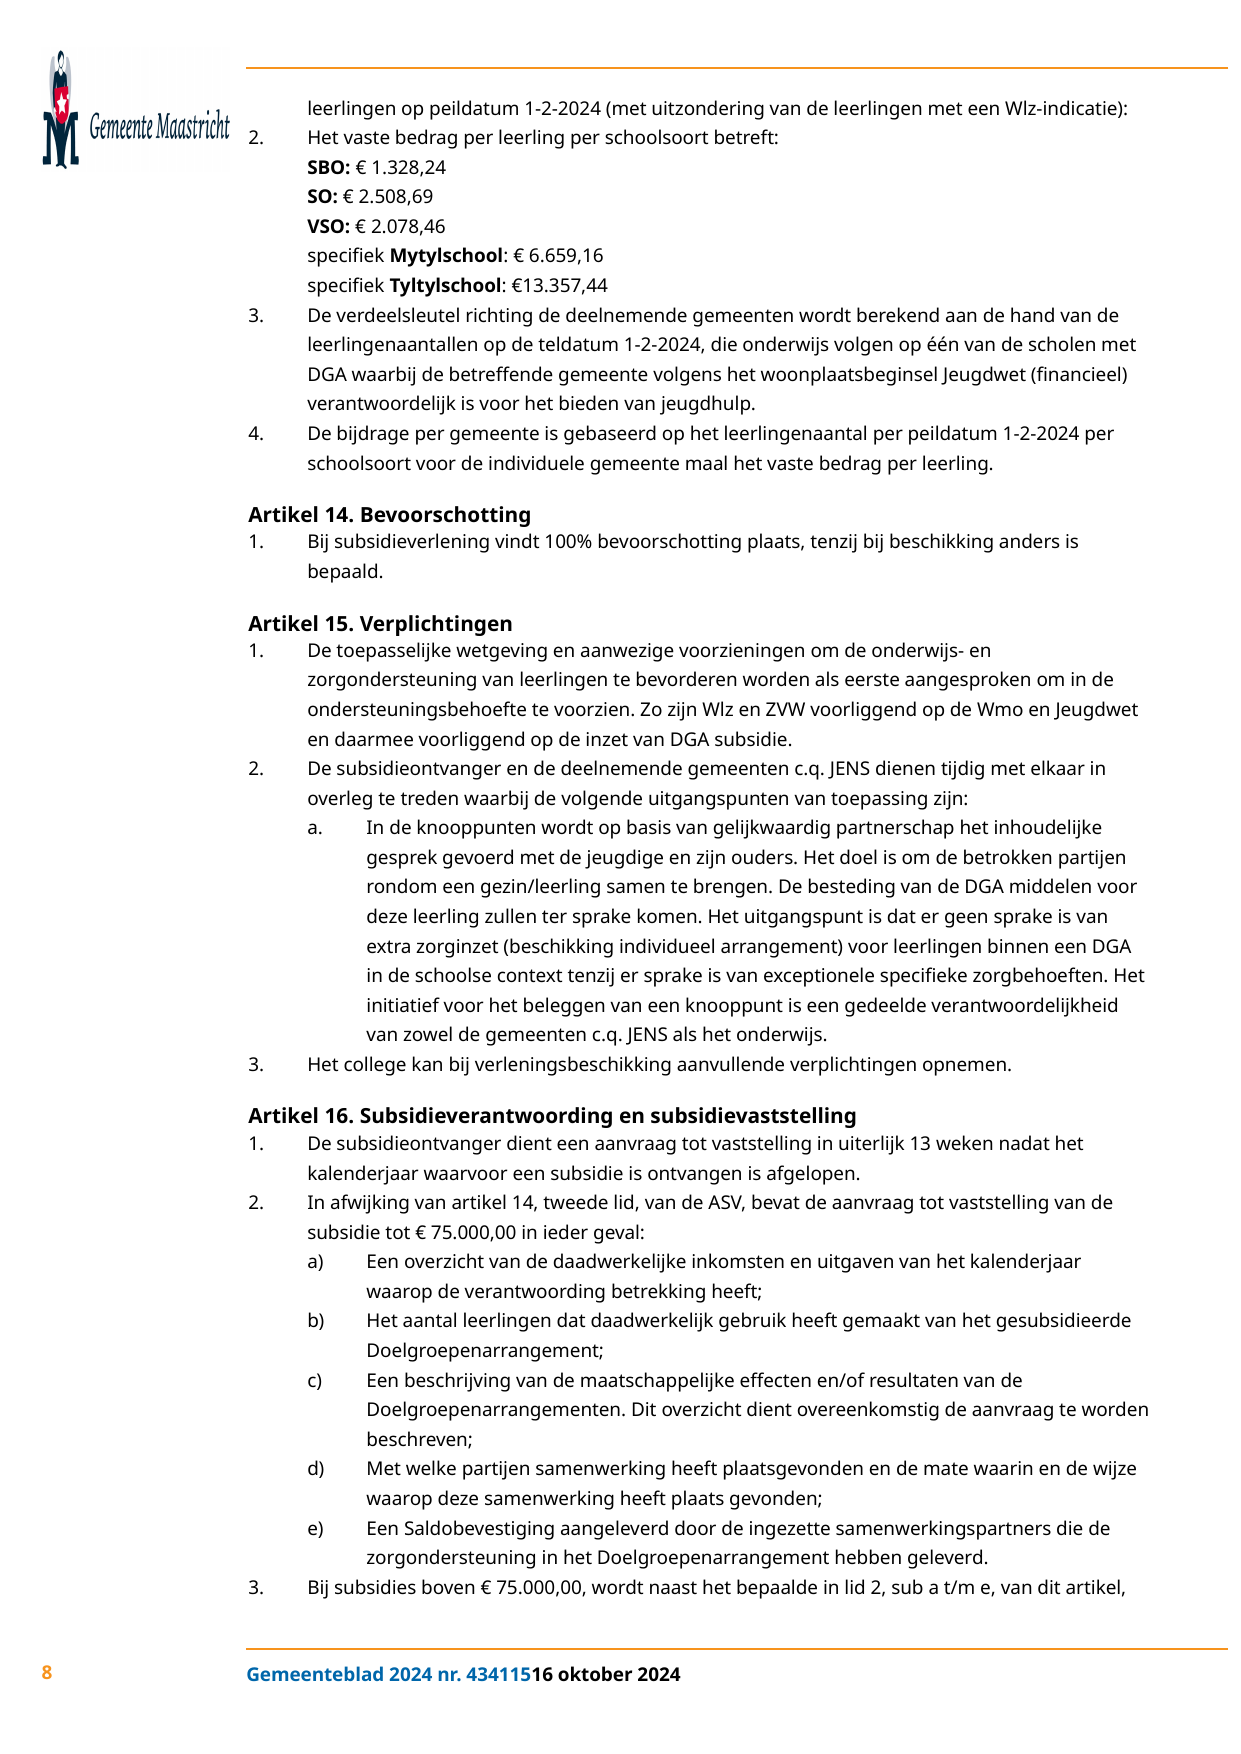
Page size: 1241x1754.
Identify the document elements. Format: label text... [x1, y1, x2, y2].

list De subsidieontvanger en de deelnemende gemeenten c.q. JENS dienen tijdig met elkaar in overleg te treden waarbij de volgende uitgangspunten van toepassing zijn: [248, 755, 1152, 811]
list SBO: € 1.328,24 [248, 154, 1152, 180]
list De toepasselijke wetgeving en aanwezige voorzieningen om de onderwijs- en zorgondersteuning van leerlingen te bevorderen worden als eerste aangesproken om in de ondersteuningsbehoefte te voorzien. Zo zijn Wlz en ZVW voorliggend op de Wmo en Jeugdwet en daarmee voorliggend op de inzet van DGA subsidie. [248, 637, 1152, 752]
list In de knooppunten wordt op basis van gelijkwaardig partnerschap het inhoudelijke gesprek gevoerd met de jeugdige en zijn ouders. Het doel is om de betrokken partijen rondom een gezin/leerling samen te brengen. De besteding van de DGA middelen voor deze leerling zullen ter sprake komen. Het uitgangspunt is dat er geen sprake is van extra zorginzet (beschikking individueel arrangement) voor leerlingen binnen een DGA in de schoolse context tenzij er sprake is van exceptionele specifieke zorgbehoeften. Het initiatief voor het beleggen van een knooppunt is een gedeelde verantwoordelijkheid van zowel de gemeenten c.q. JENS als het onderwijs. [307, 814, 1152, 1047]
list Het vaste bedrag per leerling per schoolsoort betreft: [248, 124, 1152, 150]
list Met welke partijen samenwerking heeft plaatsgevonden en de mate waarin en de wijze waarop deze samenwerking heeft plaats gevonden; [307, 1456, 1152, 1511]
list specifiek Mytylschool: € 6.659,16 [248, 243, 1152, 268]
list De bijdrage per gemeente is gebaseerd op het leerlingenaantal per peildatum 1-2-2024 per schoolsoort voor de individuele gemeente maal het vaste bedrag per leerling. [248, 420, 1152, 476]
list In afwijking van artikel 14, tweede lid, van de ASV, bevat de aanvraag tot vaststelling van de subsidie tot € 75.000,00 in ieder geval: [248, 1189, 1152, 1244]
list SO: € 2.508,69 [248, 183, 1152, 209]
text Artikel 16. Subsidieverantwoording en subsidievaststelling [248, 1102, 1152, 1130]
list De verdeelsleutel richting de deelnemende gemeenten wordt berekend aan de hand van de leerlingenaantallen op de teldatum 1-2-2024, die onderwijs volgen op één van de scholen met DGA waarbij de betreffende gemeente volgens het woonplaatsbeginsel Jeugdwet (financieel) verantwoordelijk is voor het bieden van jeugdhulp. [248, 302, 1152, 416]
list De subsidieontvanger dient een aanvraag tot vaststelling in uiterlijk 13 weken nadat het kalenderjaar waarvoor een subsidie is ontvangen is afgelopen. [248, 1130, 1152, 1185]
list VSO: € 2.078,46 [248, 213, 1152, 239]
text Artikel 14. Bevoorschotting [248, 500, 1152, 529]
list Het aantal leerlingen dat daadwerkelijk gebruik heeft gemaakt van het gesubsidieerde Doelgroepenarrangement; [307, 1308, 1152, 1363]
list Bij subsidieverlening vindt 100% bevoorschotting plaats, tenzij bij beschikking anders is bepaald. [248, 529, 1152, 584]
list specifiek Tyltylschool: €13.357,44 [248, 272, 1152, 298]
picture [41, 47, 231, 172]
list Een beschrijving van de maatschappelijke effecten en/of resultaten van de Doelgroepenarrangementen. Dit overzicht dient overeenkomstig de aanvraag te worden beschreven; [307, 1367, 1152, 1452]
list leerlingen op peildatum 1-2-2024 (met uitzondering van de leerlingen met een Wlz-indicatie): [248, 95, 1152, 121]
list Het college kan bij verleningsbeschikking aanvullende verplichtingen opnemen. [248, 1051, 1152, 1077]
list Een overzicht van de daadwerkelijke inkomsten en uitgaven van het kalenderjaar waarop de verantwoording betrekking heeft; [307, 1248, 1152, 1304]
list Bij subsidies boven € 75.000,00, wordt naast het bepaalde in lid 2, sub a t/m e, van dit artikel, [248, 1574, 1152, 1599]
list Een Saldobevestiging aangeleverd door de ingezette samenwerkingspartners die de zorgondersteuning in het Doelgroepenarrangement hebben geleverd. [307, 1515, 1152, 1570]
text Artikel 15. Verplichtingen [248, 609, 1152, 637]
